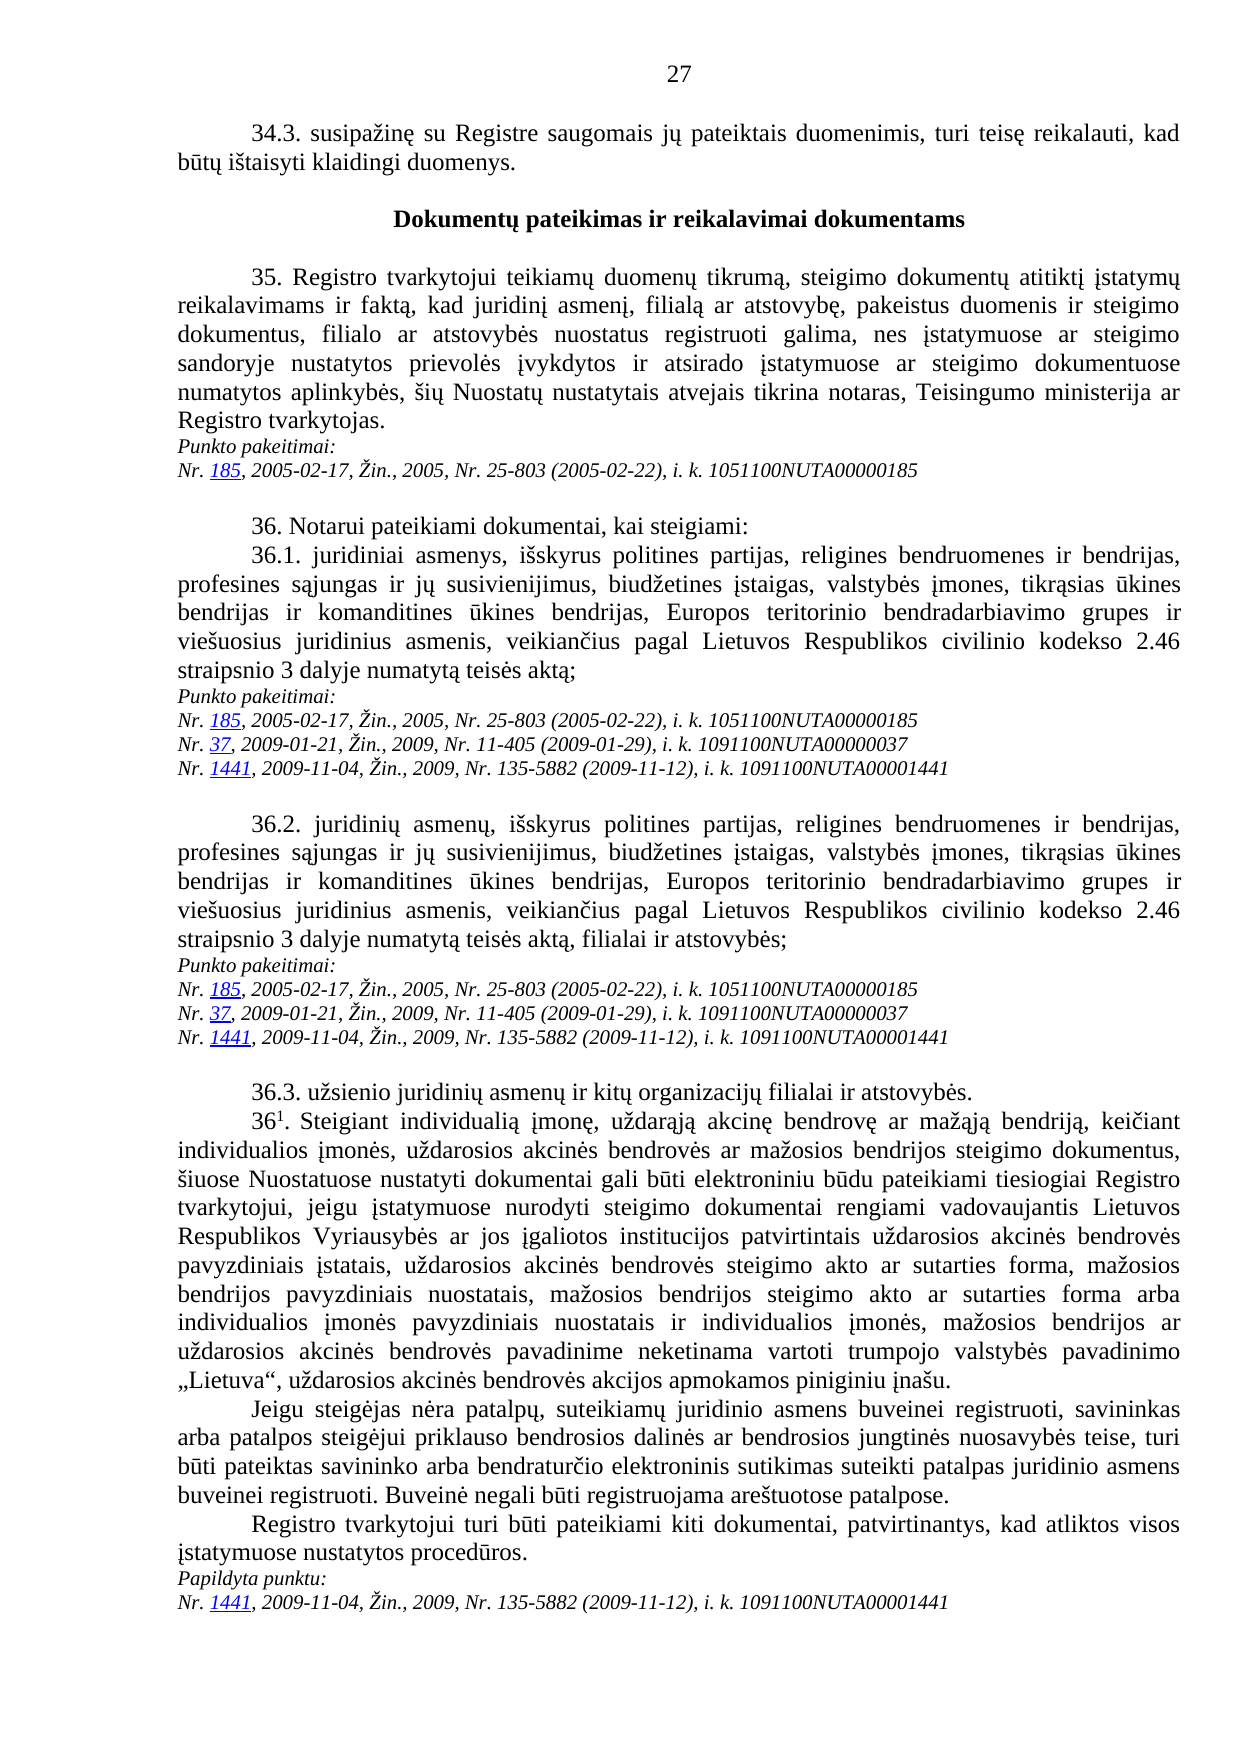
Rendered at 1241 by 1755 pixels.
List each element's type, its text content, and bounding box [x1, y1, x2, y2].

text Nr. 1441, 2009-11-04, Žin., 2009, Nr. 135-5882 (2009-11-12), i. k. 1091100NUTA00001441 [177, 1590, 1181, 1614]
text Jeigu steigėjas nėra patalpų, suteikiamų juridinio asmens buveinei registruoti, savininkas arba patalpos steigėjui priklauso bendrosios dalinės ar bendrosios jungtinės nuosavybės teise, turi būti pateiktas savininko arba bendraturčio elektroninis sutikimas suteikti patalpas juridinio asmens buveinei registruoti. Buveinė negali būti registruojama areštuotose patalpose. [177, 1394, 1181, 1509]
text 361. Steigiant individualią įmonę, uždarąją akcinę bendrovę ar mažąją bendriją, keičiant individualios įmonės, uždarosios akcinės bendrovės ar mažosios bendrijos steigimo dokumentus, šiuose Nuostatuose nustatyti dokumentai gali būti elektroniniu būdu pateikiami tiesiogiai Registro tvarkytojui, jeigu įstatymuose nurodyti steigimo dokumentai rengiami vadovaujantis Lietuvos Respublikos Vyriausybės ar jos įgaliotos institucijos patvirtintais uždarosios akcinės bendrovės pavyzdiniais įstatais, uždarosios akcinės bendrovės steigimo akto ar sutarties forma, mažosios bendrijos pavyzdiniais nuostatais, mažosios bendrijos steigimo akto ar sutarties forma arba individualios įmonės pavyzdiniais nuostatais ir individualios įmonės, mažosios bendrijos ar uždarosios akcinės bendrovės pavadinime neketinama vartoti trumpojo valstybės pavadinimo „Lietuva“, uždarosios akcinės bendrovės akcijos apmokamos piniginiu įnašu. [177, 1106, 1181, 1394]
text Nr. 37, 2009-01-21, Žin., 2009, Nr. 11-405 (2009-01-29), i. k. 1091100NUTA00000037 [177, 1001, 1181, 1025]
text Registro tvarkytojui turi būti pateikiami kiti dokumentai, patvirtinantys, kad atliktos visos įstatymuose nustatytos procedūros. [177, 1509, 1181, 1566]
text 36.1. juridiniai asmenys, išskyrus politines partijas, religines bendruomenes ir bendrijas, profesines sąjungas ir jų susivienijimus, biudžetines įstaigas, valstybės įmones, tikrąsias ūkines bendrijas ir komanditines ūkines bendrijas, Europos teritorinio bendradarbiavimo grupes ir viešuosius juridinius asmenis, veikiančius pagal Lietuvos Respublikos civilinio kodekso 2.46 straipsnio 3 dalyje numatytą teisės aktą; [177, 540, 1181, 684]
text Nr. 185, 2005-02-17, Žin., 2005, Nr. 25-803 (2005-02-22), i. k. 1051100NUTA00000185 [177, 977, 1181, 1001]
text Nr. 185, 2005-02-17, Žin., 2005, Nr. 25-803 (2005-02-22), i. k. 1051100NUTA00000185 [177, 708, 1181, 732]
text 35. Registro tvarkytojui teikiamų duomenų tikrumą, steigimo dokumentų atitiktį įstatymų reikalavimams ir faktą, kad juridinį asmenį, filialą ar atstovybę, pakeistus duomenis ir steigimo dokumentus, filialo ar atstovybės nuostatus registruoti galima, nes įstatymuose ar steigimo sandoryje nustatytos prievolės įvykdytos ir atsirado įstatymuose ar steigimo dokumentuose numatytos aplinkybės, šių Nuostatų nustatytais atvejais tikrina notaras, Teisingumo ministerija ar Registro tvarkytojas. [177, 262, 1181, 434]
text 36. Notarui pateikiami dokumentai, kai steigiami: [177, 511, 1181, 540]
text Nr. 37, 2009-01-21, Žin., 2009, Nr. 11-405 (2009-01-29), i. k. 1091100NUTA00000037 [177, 732, 1181, 756]
text Dokumentų pateikimas ir reikalavimai dokumentams [177, 204, 1181, 233]
text Nr. 185, 2005-02-17, Žin., 2005, Nr. 25-803 (2005-02-22), i. k. 1051100NUTA00000185 [177, 458, 1181, 482]
text 34.3. susipažinę su Registre saugomais jų pateiktais duomenimis, turi teisę reikalauti, kad būtų ištaisyti klaidingi duomenys. [177, 118, 1181, 176]
text Punkto pakeitimai: [177, 952, 1181, 977]
text Nr. 1441, 2009-11-04, Žin., 2009, Nr. 135-5882 (2009-11-12), i. k. 1091100NUTA00001441 [177, 756, 1181, 780]
text 36.3. užsienio juridinių asmenų ir kitų organizacijų filialai ir atstovybės. [177, 1077, 1181, 1106]
text Nr. 1441, 2009-11-04, Žin., 2009, Nr. 135-5882 (2009-11-12), i. k. 1091100NUTA00001441 [177, 1025, 1181, 1049]
text Punkto pakeitimai: [177, 684, 1181, 708]
text Papildyta punktu: [177, 1566, 1181, 1590]
text Punkto pakeitimai: [177, 434, 1181, 458]
text 36.2. juridinių asmenų, išskyrus politines partijas, religines bendruomenes ir bendrijas, profesines sąjungas ir jų susivienijimus, biudžetines įstaigas, valstybės įmones, tikrąsias ūkines bendrijas ir komanditines ūkines bendrijas, Europos teritorinio bendradarbiavimo grupes ir viešuosius juridinius asmenis, veikiančius pagal Lietuvos Respublikos civilinio kodekso 2.46 straipsnio 3 dalyje numatytą teisės aktą, filialai ir atstovybės; [177, 809, 1181, 952]
